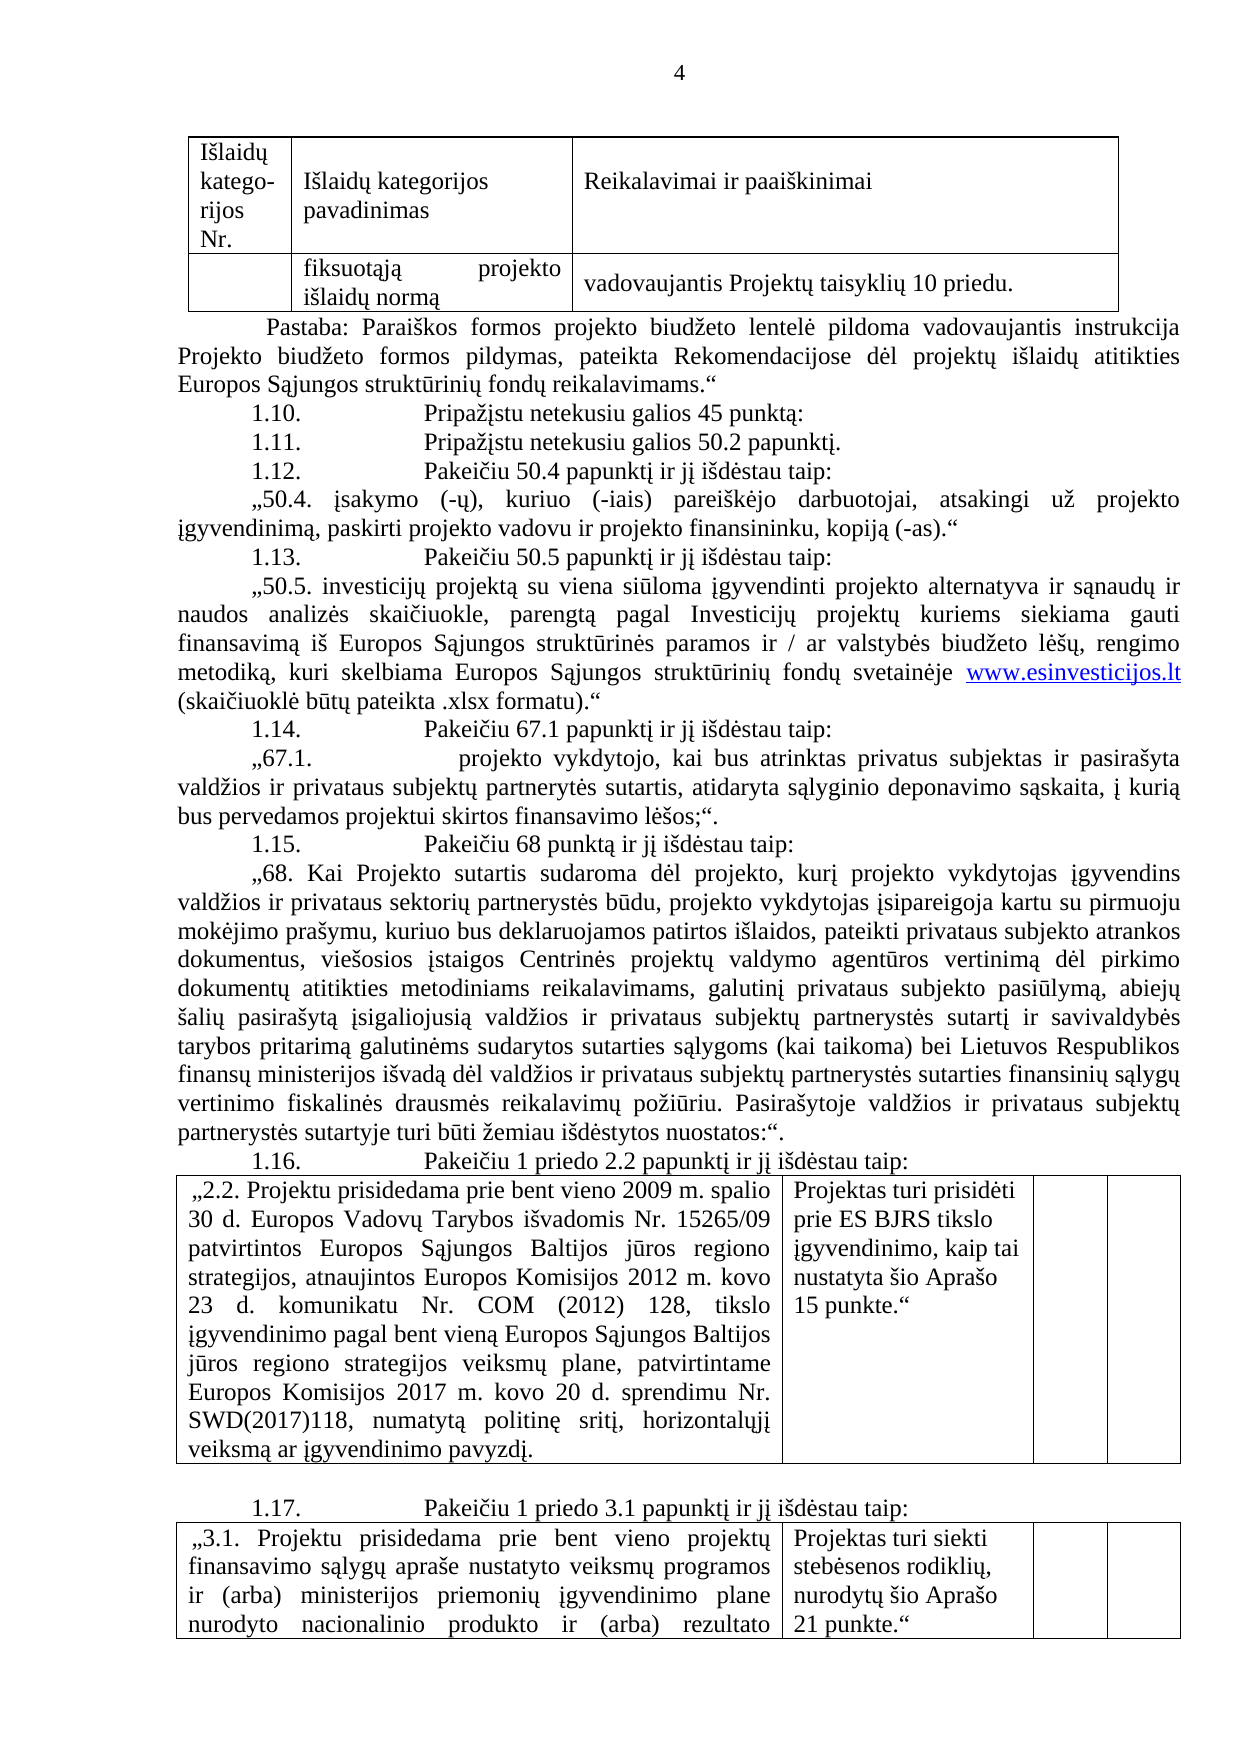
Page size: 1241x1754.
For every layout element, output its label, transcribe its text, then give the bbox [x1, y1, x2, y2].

text 1.13. Pakeičiu 50.5 papunktį ir jį išdėstau taip: [251, 542, 1181, 571]
text „50.4. įsakymo (-ų), kuriuo (-iais) pareiškėjo darbuotojai, atsakingi už projekto įgyvendinimą, paskirti projekto vadovu ir projekto finansininku, kopiją (-as).“ [177, 484, 1181, 542]
text 1.10. Pripažįstu netekusiu galios 45 punktą: [251, 398, 1181, 427]
table_cell fiksuotąją projekto išlaidų normą [292, 254, 572, 311]
table_header Išlaidų katego-rijos Nr. [189, 138, 291, 252]
text „68. Kai Projekto sutartis sudaroma dėl projekto, kurį projekto vykdytojas įgyvendins valdžios ir privataus sektorių partnerystės būdu, projekto vykdytojas įsipareigoja kartu su pirmuoju mokėjimo prašymu, kuriuo bus deklaruojamos patirtos išlaidos, pateikti privataus subjekto atrankos dokumentus, viešosios įstaigos Centrinės projektų valdymo agentūros vertinimą dėl pirkimo dokumentų atitikties metodiniams reikalavimams, galutinį privataus subjekto pasiūlymą, abiejų šalių pasirašytą įsigaliojusią valdžios ir privataus subjektų partnerystės sutartį ir savivaldybės tarybos pritarimą galutinėms sudarytos sutarties sąlygoms (kai taikoma) bei Lietuvos Respublikos finansų ministerijos išvadą dėl valdžios ir privataus subjektų partnerystės sutarties finansinių sąlygų vertinimo fiskalinės drausmės reikalavimų požiūriu. Pasirašytoje valdžios ir privataus subjektų partnerystės sutartyje turi būti žemiau išdėstytos nuostatos:“. [177, 858, 1181, 1146]
table_header „2.2. Projektu prisidedama prie bent vieno 2009 m. spalio 30 d. Europos Vadovų Tarybos išvadomis Nr. 15265/09 patvirtintos Europos Sąjungos Baltijos jūros regiono strategijos, atnaujintos Europos Komisijos 2012 m. kovo 23 d. komunikatu Nr. COM (2012) 128, tikslo įgyvendinimo pagal bent vieną Europos Sąjungos Baltijos jūros regiono strategijos veiksmų plane, patvirtintame Europos Komisijos 2017 m. kovo 20 d. sprendimu Nr. SWD(2017)118, numatytą politinę sritį, horizontalųjį veiksmą ar įgyvendinimo pavyzdį. [177, 1176, 782, 1463]
text Pastaba: Paraiškos formos projekto biudžeto lentelė pildoma vadovaujantis instrukcija Projekto biudžeto formos pildymas, pateikta Rekomendacijose dėl projektų išlaidų atitikties Europos Sąjungos struktūrinių fondų reikalavimams.“ [177, 312, 1181, 398]
table_header Projektas turi prisidėti prie ES BJRS tikslo įgyvendinimo, kaip tai nustatyta šio Aprašo 15 punkte.“ [783, 1176, 1033, 1463]
text 1.16. Pakeičiu 1 priedo 2.2 papunktį ir jį išdėstau taip: [251, 1146, 1181, 1174]
text 1.15. Pakeičiu 68 punktą ir jį išdėstau taip: [251, 829, 1181, 858]
table_header [1108, 1176, 1180, 1463]
text „50.5. investicijų projektą su viena siūloma įgyvendinti projekto alternatyva ir sąnaudų ir naudos analizės skaičiuokle, parengtą pagal Investicijų projektų kuriems siekiama gauti finansavimą iš Europos Sąjungos struktūrinės paramos ir / ar valstybės biudžeto lėšų, rengimo metodiką, kuri skelbiama Europos Sąjungos struktūrinių fondų svetainėje www.esinvesticijos.lt (skaičiuoklė būtų pateikta .xlsx formatu).“ [177, 571, 1181, 714]
table_header [1034, 1523, 1107, 1638]
table_header [1108, 1523, 1180, 1638]
text 1.17. Pakeičiu 1 priedo 3.1 papunktį ir jį išdėstau taip: [251, 1493, 1181, 1522]
table_header „3.1. Projektu prisidedama prie bent vieno projektų finansavimo sąlygų apraše nustatyto veiksmų programos ir (arba) ministerijos priemonių įgyvendinimo plane nurodyto nacionalinio produkto ir (arba) rezultato [177, 1523, 782, 1638]
text 1.12. Pakeičiu 50.4 papunktį ir jį išdėstau taip: [251, 456, 1181, 484]
text 1.11. Pripažįstu netekusiu galios 50.2 papunktį. [251, 427, 1181, 456]
table_header [1034, 1176, 1107, 1463]
text „67.1. projekto vykdytojo, kai bus atrinktas privatus subjektas ir pasirašyta valdžios ir privataus subjektų partnerytės sutartis, atidaryta sąlyginio deponavimo sąskaita, į kurią bus pervedamos projektui skirtos finansavimo lėšos;“. [177, 743, 1181, 829]
table_cell vadovaujantis Projektų taisyklių 10 priedu. [573, 254, 1118, 311]
text 1.14. Pakeičiu 67.1 papunktį ir jį išdėstau taip: [251, 714, 1181, 743]
table_header Projektas turi siekti stebėsenos rodiklių, nurodytų šio Aprašo 21 punkte.“ [783, 1523, 1033, 1638]
table_header Reikalavimai ir paaiškinimai [573, 138, 1118, 252]
table_header Išlaidų kategorijos pavadinimas [292, 138, 572, 252]
table_cell [189, 254, 291, 311]
